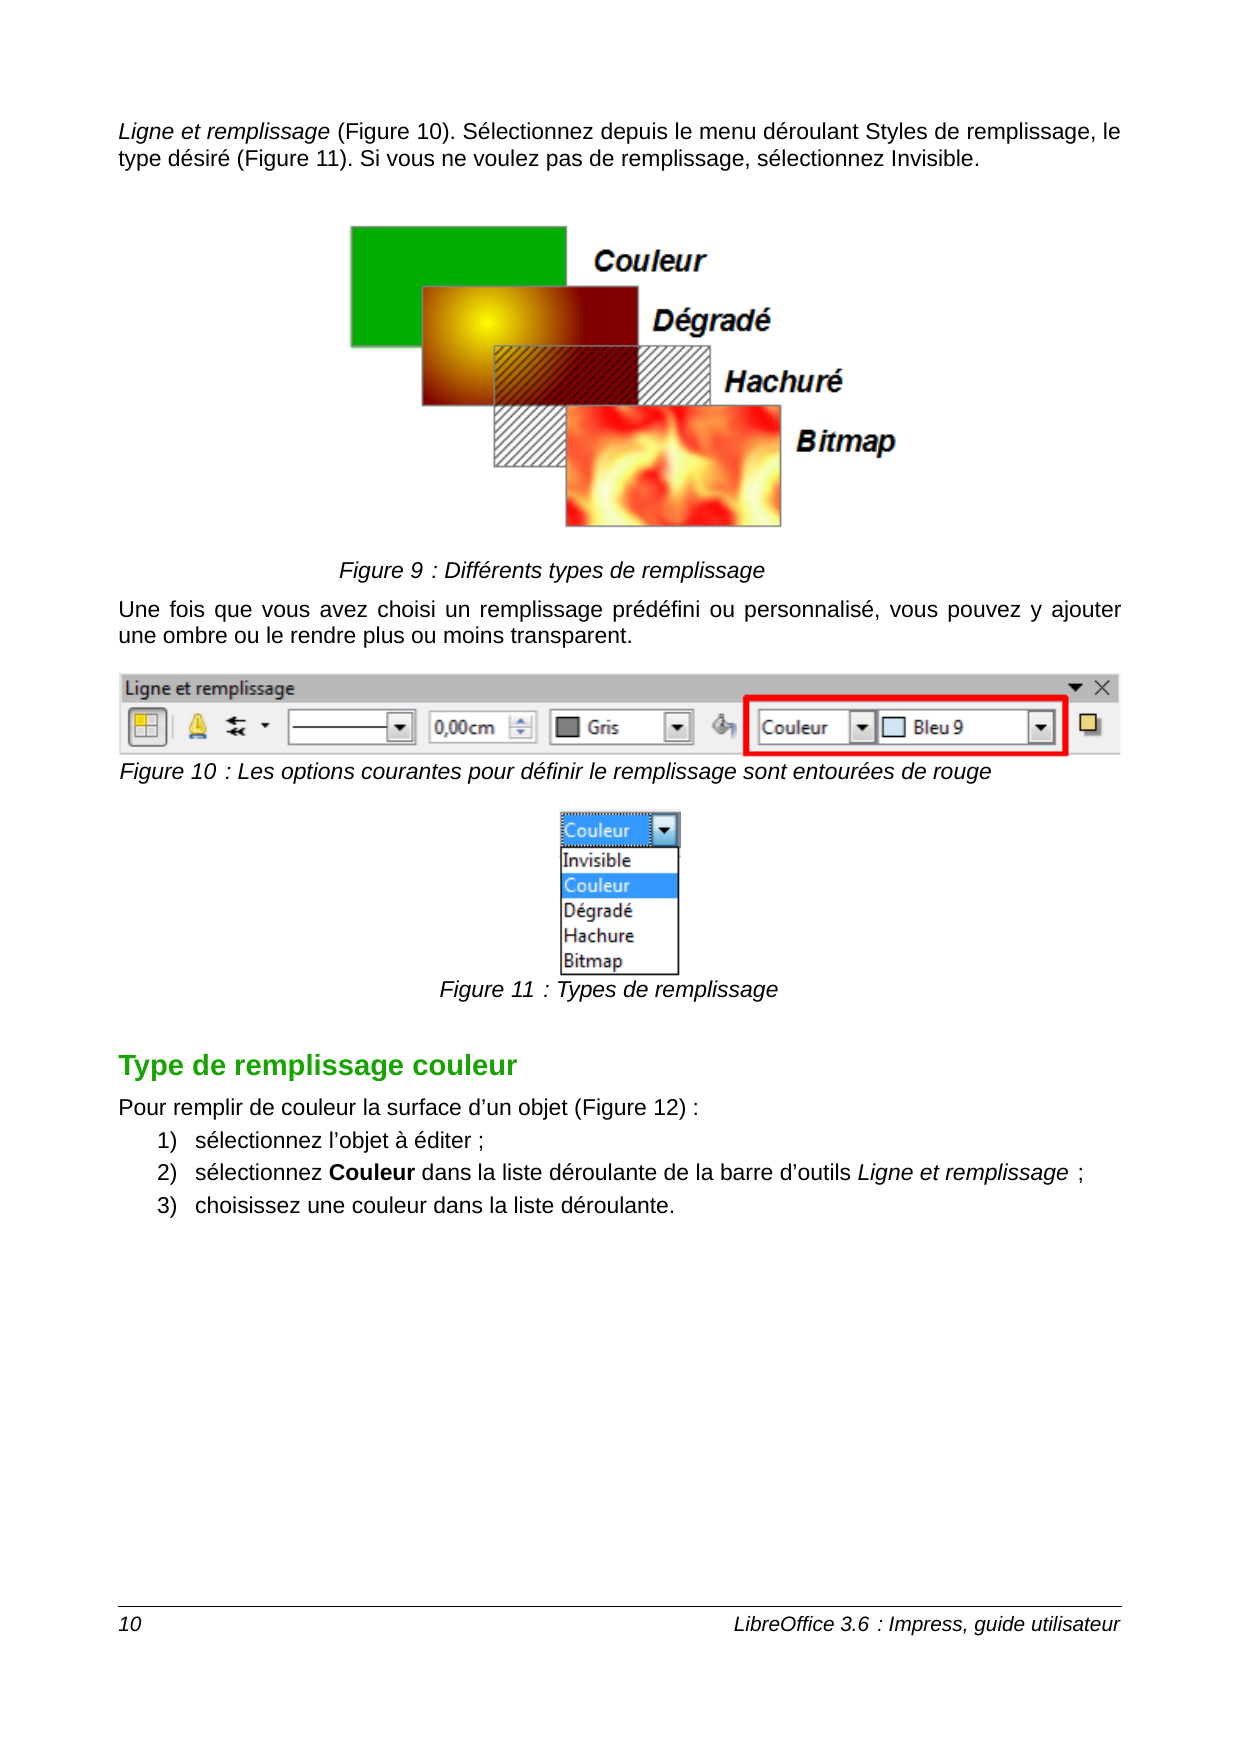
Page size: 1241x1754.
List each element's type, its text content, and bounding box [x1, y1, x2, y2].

picture [119, 673, 1122, 758]
text Une fois que vous avez choisi un remplissage prédéfini ou personnalisé, vous pouvez y ajouter une ombre ou le rendre plus ou moins transparent. [118, 596, 1122, 648]
list sélectionnez Couleur dans la liste déroulante de la barre d’outils Ligne et remplissage ; [177, 1159, 1122, 1186]
text Figure 9 : Différents types de remplissage [339, 557, 901, 583]
picture [559, 809, 681, 977]
list sélectionnez l’objet à éditer ; [177, 1127, 1122, 1153]
list choisissez une couleur dans la liste déroulante. [177, 1192, 1122, 1218]
text Ligne et remplissage (Figure 10). Sélectionnez depuis le menu déroulant Styles de remplissage, le type désiré (Figure 11). Si vous ne voulez pas de remplissage, sélectionnez Invisible. [118, 118, 1122, 171]
list Pour remplir de couleur la surface d’un objet (Figure 12) : [118, 1094, 1122, 1120]
text Figure 11 : Types de remplissage [439, 809, 801, 1003]
subtitle Type de remplissage couleur [118, 1048, 1122, 1081]
picture [339, 196, 902, 557]
text Figure 10 : Les options courantes pour définir le remplissage sont entourées de rouge [119, 758, 1121, 784]
